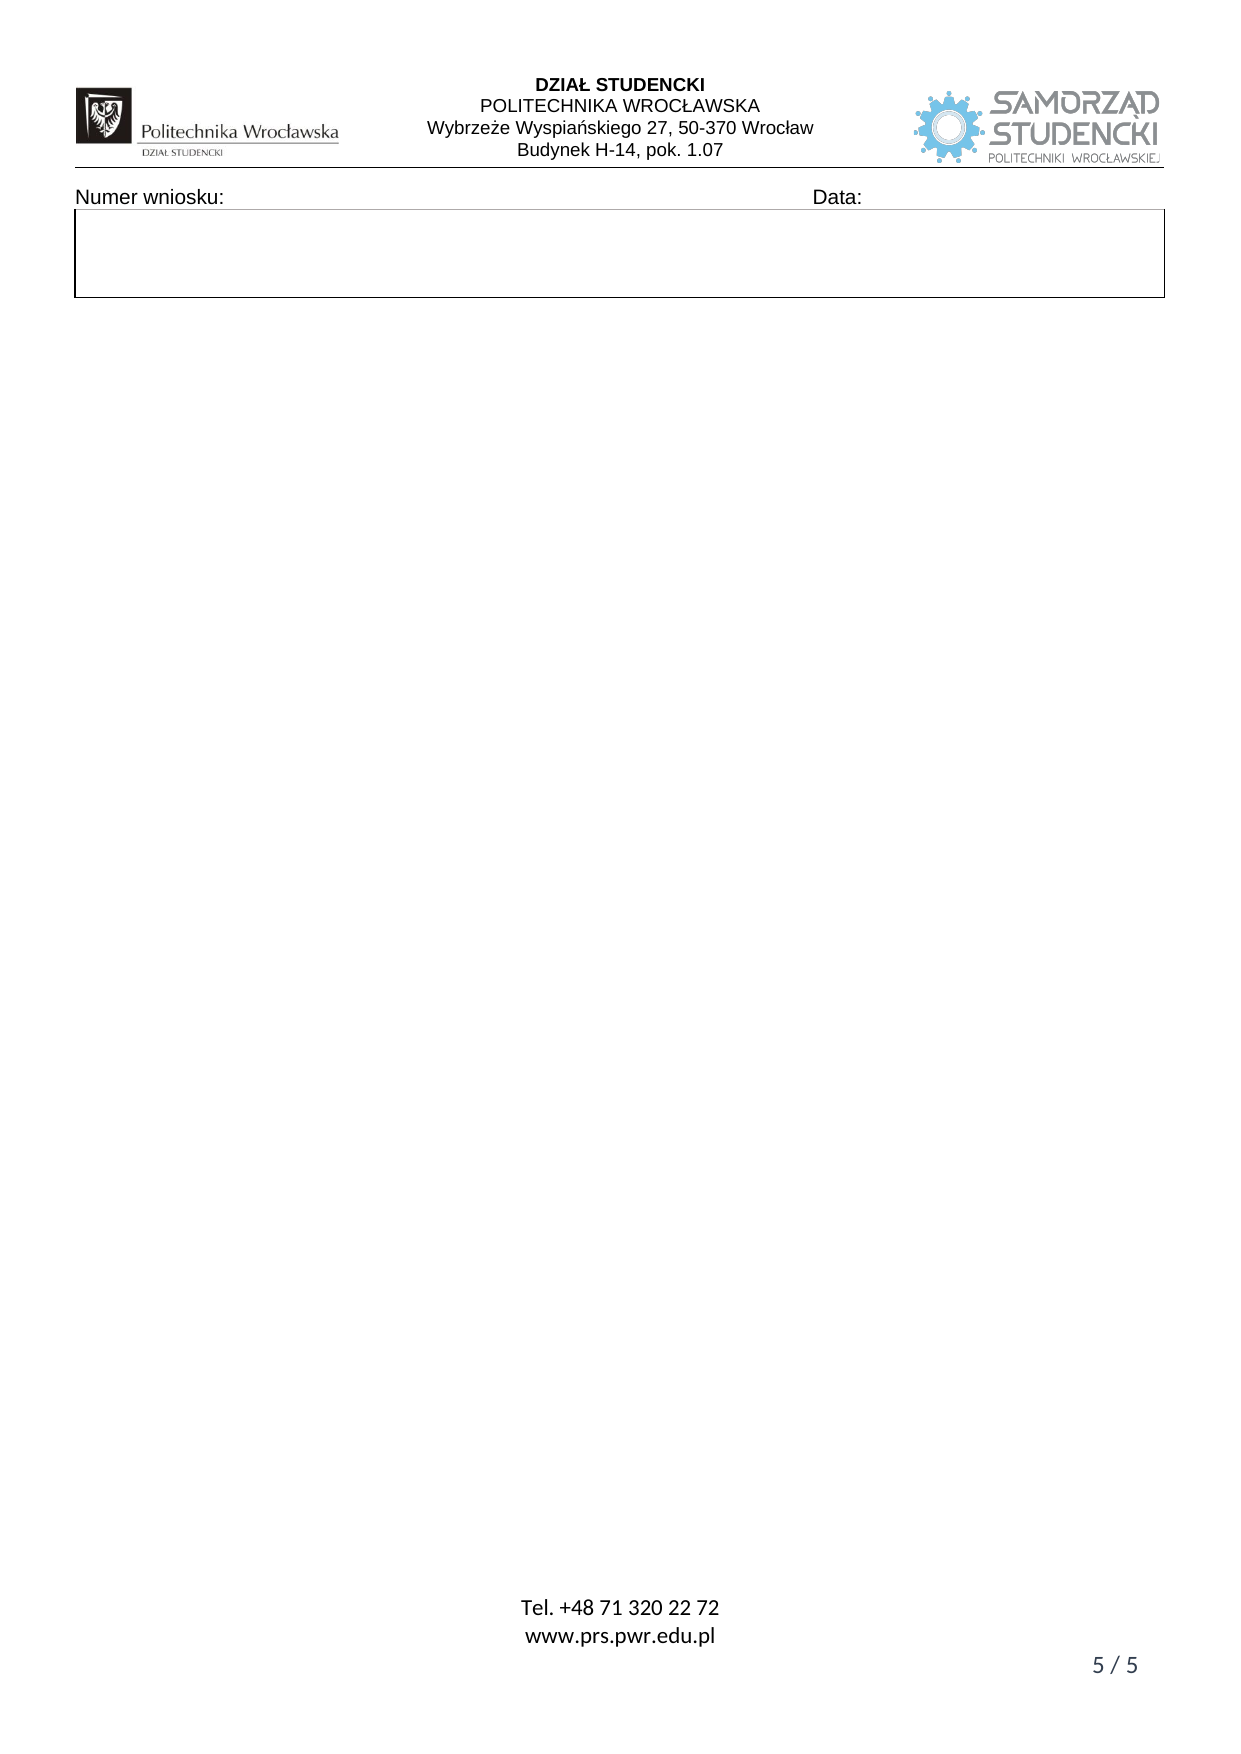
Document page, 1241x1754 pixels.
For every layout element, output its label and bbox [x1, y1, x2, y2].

picture [913, 91, 1160, 163]
picture [76, 86, 340, 161]
table_cell [76, 210, 1164, 297]
